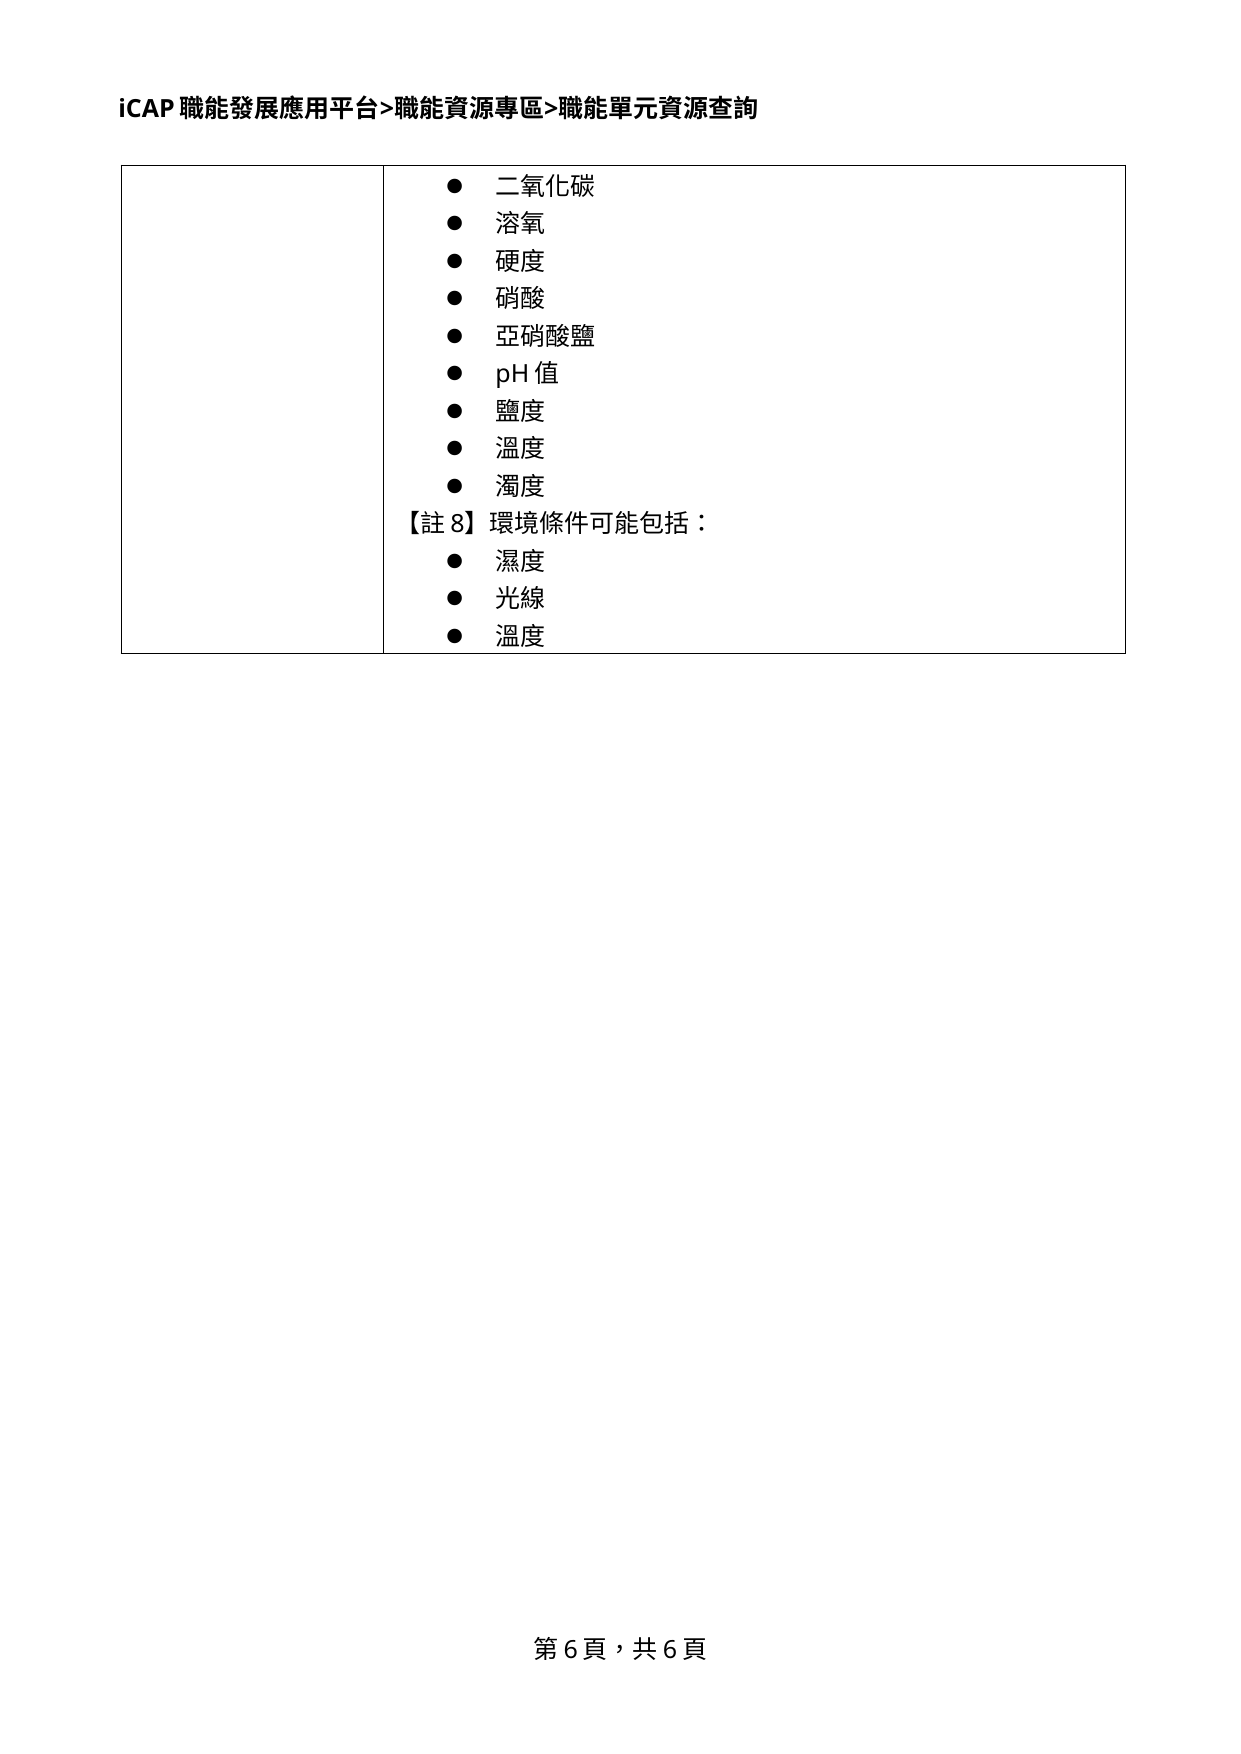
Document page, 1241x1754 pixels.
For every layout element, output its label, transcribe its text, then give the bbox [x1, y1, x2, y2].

table_cell 【註1】運輸容器和其他設備可能包括： 添加活性碳或矽酸鹽添加劑至運輸水體 添加軟水劑或抗生素的增加至運輸水體 氣泡布和保鮮膜 紙箱和外部覆蓋物 區隔活體的的隔間箱 冷卻裝置，譬如保冰袋或冰瓶 魚箱 魚類運輸機，包括備用設備 泡棉襯裏 泡棉或冰桶或冷卻器 加熱裝置，譬如暖水袋或保溫袋 絕緣套 黃麻或編織的貝類袋 氧氣供應，譬如氧氣瓶、發泡石、藥片和產生器 塑料袋和襯墊 聚苯乙烯泡棉塑料箱 零配件和設備 基質，譬如塑料網、椰子纖維、木屑、木材、毛料、紙屑或棉絮 水槽 繩索、標籤、套環和膠帶 運輸水 塗蠟厚紙板箱 【註2】運輸要求或法規可能包括： 航空要求 進口和出口要求 外來或有害物種 人性化動物的處理 漁獲可追蹤性的標籤 原始動物的移動 道路和鐵路運輸法規 野生補獲或孵育場培育的活體運輸 【註3】活體供應物可能包括： 在水中活體運輸： 水生植物 (分枝或整株植物) 淡水、半鹹水、海水魚類和及其他水生動物 活岩、珊瑚和其他無脊椎動物 觀賞植物和水族缸生物 沒有水或補充氧的活體運輸： 鮑魚 水生植物 (分枝或整株植物) 蟹 蝦蛄 鰻魚 淡水龍蝦（小龍蝦）螯蝦 斑節蝦 牡蠣、貽貝類和其他二枚貝類 螯龍蝦（大龍蝦） 活體運輸的類型： 接近市場規模的成熟動物 水生植物或海藻/大型水藻 繁殖用抱卵親魚 受精蛋 (魚類或爬蟲類) 年輕動物，包括魚苗、魚種、蠔卵和小魚苗 幼魚、貝類、甲殼類和其他無脊椎動物 小型藻類或活餌 接近成熟的動物 【註4】訂單規格可能包括： 附加長度，譬如鰭、腿、尾和螯等因素 體形 體色 條件因素 數量 包裝和標籤指示 品質 性別 尺寸規模 品種 【註5】準備容器可能包括： 箱或桶 溢流道 玻璃水族箱 網、籠或圍欄 水道 再循環 靜水 水槽 【註6】運輸準備可能包括： 麻醉劑、軟水劑、益生菌、維他命C或抗生素的添加物 周遭或水溫的降低 去除寄生蟲的預防處理 腸胃淨空 (當清空消化道後，改用乾淨的水) 檢疫 【註7】水質因素可能包括： 鹼度 氨 二氧化碳 溶氧 硬度 硝酸 亞硝酸鹽 pH值 鹽度 溫度 濁度 【註8】環境條件可能包括： 濕度 光線 溫度 [384, 166, 1125, 653]
table_cell [122, 166, 383, 653]
